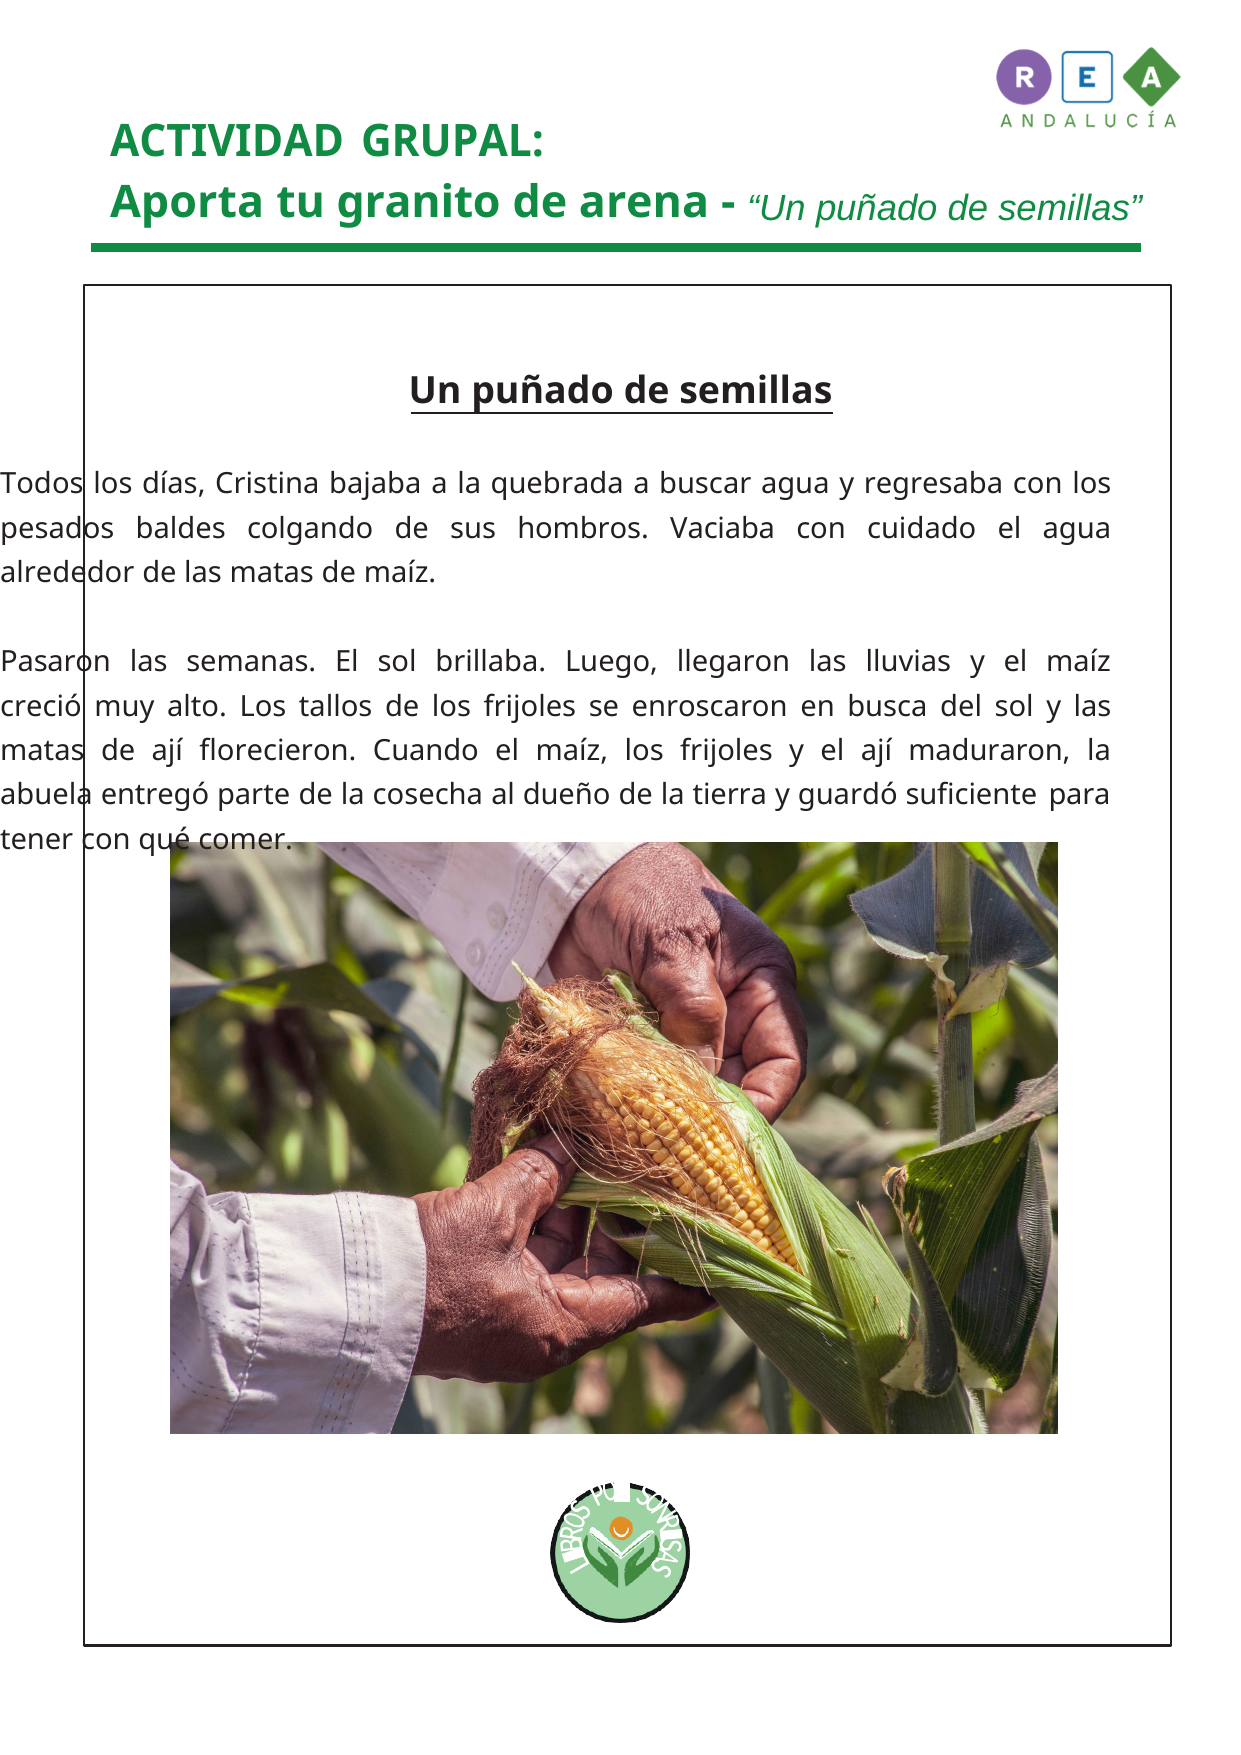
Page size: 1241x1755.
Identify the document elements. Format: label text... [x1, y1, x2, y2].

text Todos los días, Cristina bajaba a la quebrada a buscar agua y regresaba con los pesados baldes colgando de sus hombros. Vaciaba con cuidado el agua alrededor de las matas de maíz. [0, 463, 83, 591]
text ACTIVIDAD GRUPAL: [110, 109, 1241, 170]
text [0, 363, 83, 414]
text [1172, 363, 1241, 414]
text Aporta tu granito de arena - “Un puñado de semillas” [110, 170, 1241, 231]
text Todos los días, Cristina bajaba a la quebrada a buscar agua y regresaba con los pesados baldes colgando de sus hombros. Vaciaba con cuidado el agua alrededor de las matas de maíz. [85, 463, 1111, 591]
text R [616, 1475, 630, 1499]
text Pasaron las semanas. El sol brillaba. Luego, llegaron las lluvias y el maíz creció muy alto. Los tallos de los frijoles se enroscaron en busca del sol y las matas de ají florecieron. Cuando el maíz, los frijoles y el ají maduraron, la abuela entregó parte de la cosecha al dueño de la tierra y guardó suficiente para tener con qué comer. [0, 641, 83, 858]
text Un puñado de semillas [85, 363, 1170, 414]
text Pasaron las semanas. El sol brillaba. Luego, llegaron las lluvias y el maíz creció muy alto. Los tallos de los frijoles se enroscaron en busca del sol y las matas de ají florecieron. Cuando el maíz, los frijoles y el ají maduraron, la abuela entregó parte de la cosecha al dueño de la tierra y guardó suficiente para tener con qué comer. [85, 641, 1111, 858]
